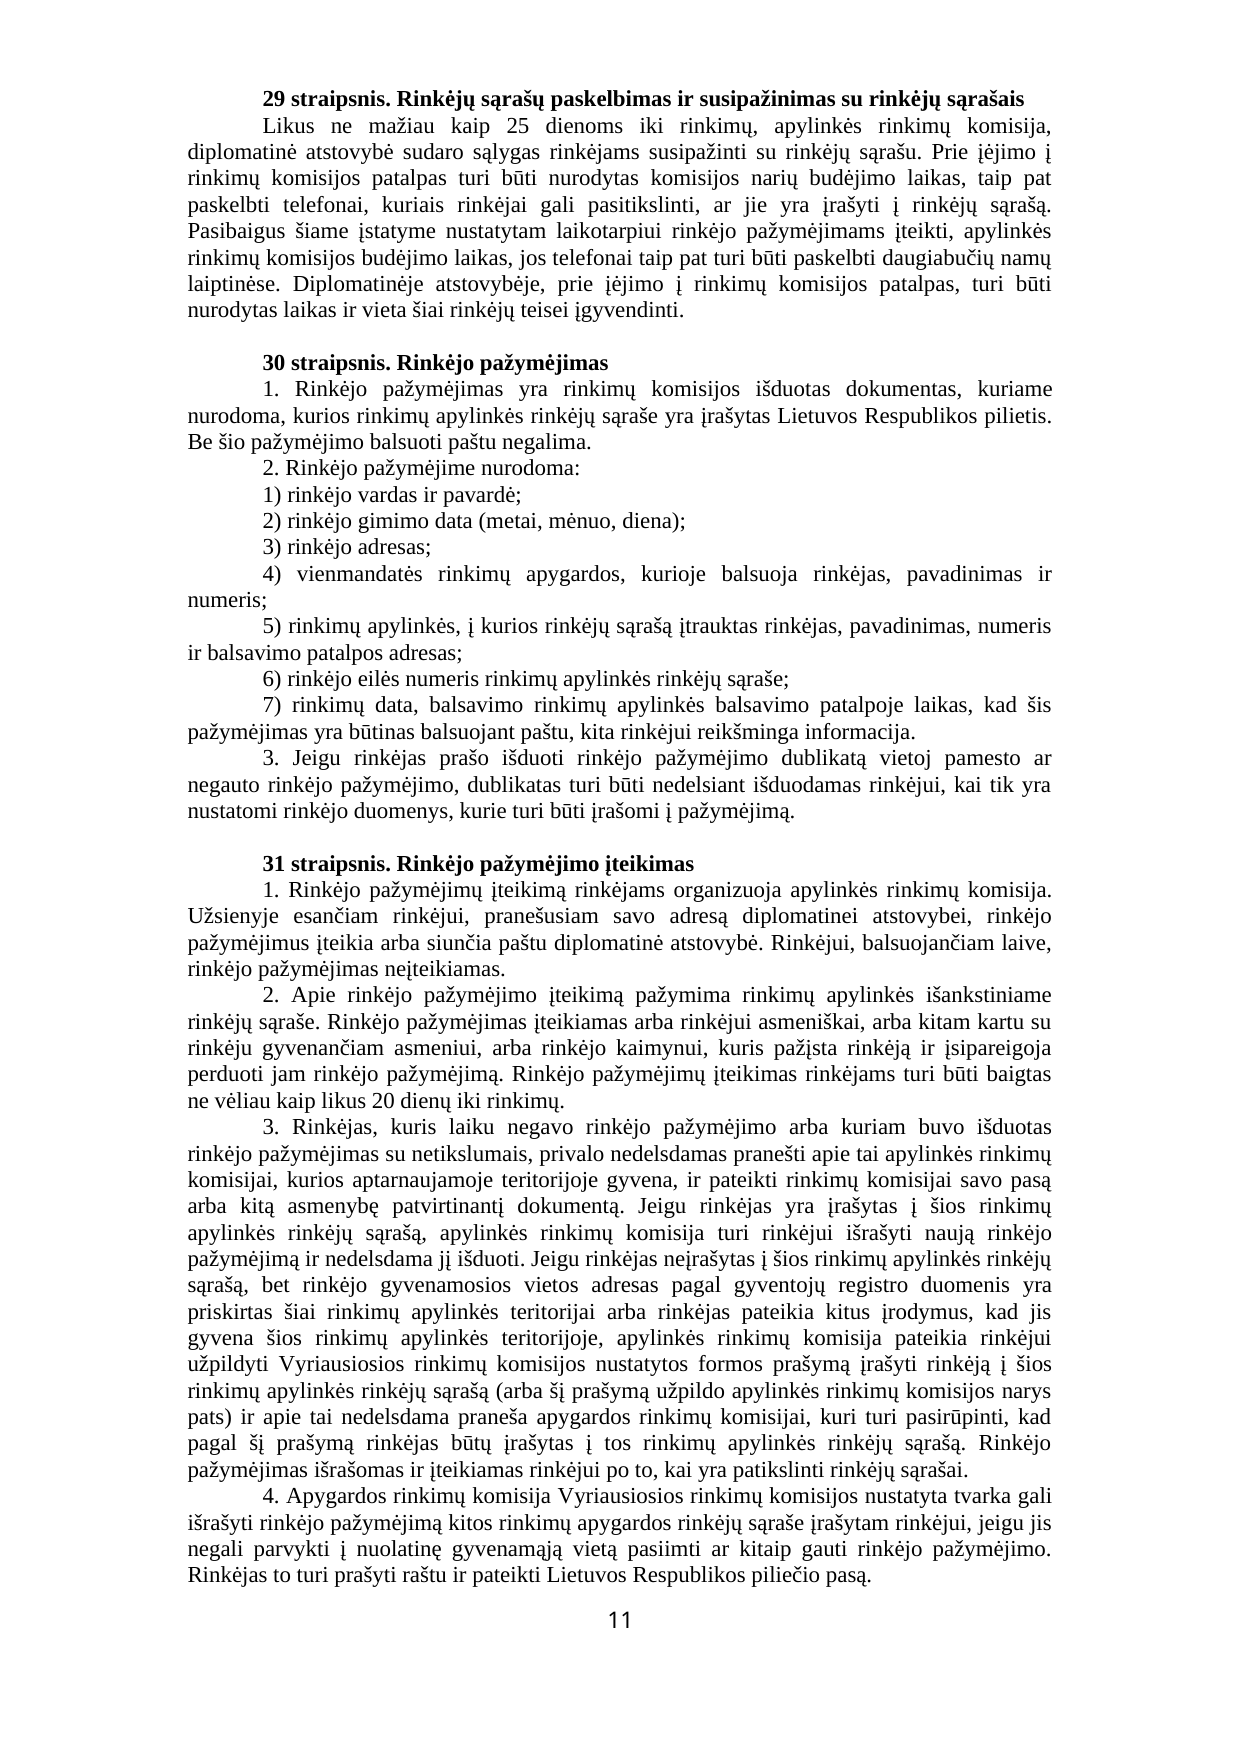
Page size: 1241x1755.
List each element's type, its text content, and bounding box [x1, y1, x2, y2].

text 6) rinkėjo eilės numeris rinkimų apylinkės rinkėjų sąraše; [187, 665, 1053, 692]
text 5) rinkimų apylinkės, į kurios rinkėjų sąrašą įtrauktas rinkėjas, pavadinimas, numeris ir balsavimo patalpos adresas; [187, 612, 1053, 665]
text 4. Apygardos rinkimų komisija Vyriausiosios rinkimų komisijos nustatyta tvarka gali išrašyti rinkėjo pažymėjimą kitos rinkimų apygardos rinkėjų sąraše įrašytam rinkėjui, jeigu jis negali parvykti į nuolatinę gyvenamąją vietą pasiimti ar kitaip gauti rinkėjo pažymėjimo. Rinkėjas to turi prašyti raštu ir pateikti Lietuvos Respublikos piliečio pasą. [187, 1482, 1053, 1588]
text 3. Jeigu rinkėjas prašo išduoti rinkėjo pažymėjimo dublikatą vietoj pamesto ar negauto rinkėjo pažymėjimo, dublikatas turi būti nedelsiant išduodamas rinkėjui, kai tik yra nustatomi rinkėjo duomenys, kurie turi būti įrašomi į pažymėjimą. [187, 744, 1053, 823]
text 2. Apie rinkėjo pažymėjimo įteikimą pažymima rinkimų apylinkės išankstiniame rinkėjų sąraše. Rinkėjo pažymėjimas įteikiamas arba rinkėjui asmeniškai, arba kitam kartu su rinkėju gyvenančiam asmeniui, arba rinkėjo kaimynui, kuris pažįsta rinkėją ir įsipareigoja perduoti jam rinkėjo pažymėjimą. Rinkėjo pažymėjimų įteikimas rinkėjams turi būti baigtas ne vėliau kaip likus 20 dienų iki rinkimų. [187, 981, 1053, 1113]
text 4) vienmandatės rinkimų apygardos, kurioje balsuoja rinkėjas, pavadinimas ir numeris; [187, 560, 1053, 612]
text Likus ne mažiau kaip 25 dienoms iki rinkimų, apylinkės rinkimų komisija, diplomatinė atstovybė sudaro sąlygas rinkėjams susipažinti su rinkėjų sąrašu. Prie įėjimo į rinkimų komisijos patalpas turi būti nurodytas komisijos narių budėjimo laikas, taip pat paskelbti telefonai, kuriais rinkėjai gali pasitikslinti, ar jie yra įrašyti į rinkėjų sąrašą. Pasibaigus šiame įstatyme nustatytam laikotarpiui rinkėjo pažymėjimams įteikti, apylinkės rinkimų komisijos budėjimo laikas, jos telefonai taip pat turi būti paskelbti daugiabučių namų laiptinėse. Diplomatinėje atstovybėje, prie įėjimo į rinkimų komisijos patalpas, turi būti nurodytas laikas ir vieta šiai rinkėjų teisei įgyvendinti. [187, 112, 1053, 323]
text 1. Rinkėjo pažymėjimų įteikimą rinkėjams organizuoja apylinkės rinkimų komisija. Užsienyje esančiam rinkėjui, pranešusiam savo adresą diplomatinei atstovybei, rinkėjo pažymėjimus įteikia arba siunčia paštu diplomatinė atstovybė. Rinkėjui, balsuojančiam laive, rinkėjo pažymėjimas neįteikiamas. [187, 876, 1053, 981]
subtitle 30 straipsnis. Rinkėjo pažymėjimas [187, 349, 1053, 375]
text 1. Rinkėjo pažymėjimas yra rinkimų komisijos išduotas dokumentas, kuriame nurodoma, kurios rinkimų apylinkės rinkėjų sąraše yra įrašytas Lietuvos Respublikos pilietis. Be šio pažymėjimo balsuoti paštu negalima. [187, 375, 1053, 454]
text 7) rinkimų data, balsavimo rinkimų apylinkės balsavimo patalpoje laikas, kad šis pažymėjimas yra būtinas balsuojant paštu, kita rinkėjui reikšminga informacija. [187, 692, 1053, 744]
text 3) rinkėjo adresas; [187, 533, 1053, 560]
subtitle 29 straipsnis. Rinkėjų sąrašų paskelbimas ir susipažinimas su rinkėjų sąrašais [262, 85, 1053, 112]
text 1) rinkėjo vardas ir pavardė; [187, 481, 1053, 507]
text 2. Rinkėjo pažymėjime nurodoma: [187, 454, 1053, 481]
subtitle 31 straipsnis. Rinkėjo pažymėjimo įteikimas [187, 850, 1053, 876]
text 3. Rinkėjas, kuris laiku negavo rinkėjo pažymėjimo arba kuriam buvo išduotas rinkėjo pažymėjimas su netikslumais, privalo nedelsdamas pranešti apie tai apylinkės rinkimų komisijai, kurios aptarnaujamoje teritorijoje gyvena, ir pateikti rinkimų komisijai savo pasą arba kitą asmenybę patvirtinantį dokumentą. Jeigu rinkėjas yra įrašytas į šios rinkimų apylinkės rinkėjų sąrašą, apylinkės rinkimų komisija turi rinkėjui išrašyti naują rinkėjo pažymėjimą ir nedelsdama jį išduoti. Jeigu rinkėjas neįrašytas į šios rinkimų apylinkės rinkėjų sąrašą, bet rinkėjo gyvenamosios vietos adresas pagal gyventojų registro duomenis yra priskirtas šiai rinkimų apylinkės teritorijai arba rinkėjas pateikia kitus įrodymus, kad jis gyvena šios rinkimų apylinkės teritorijoje, apylinkės rinkimų komisija pateikia rinkėjui užpildyti Vyriausiosios rinkimų komisijos nustatytos formos prašymą įrašyti rinkėją į šios rinkimų apylinkės rinkėjų sąrašą (arba šį prašymą užpildo apylinkės rinkimų komisijos narys pats) ir apie tai nedelsdama praneša apygardos rinkimų komisijai, kuri turi pasirūpinti, kad pagal šį prašymą rinkėjas būtų įrašytas į tos rinkimų apylinkės rinkėjų sąrašą. Rinkėjo pažymėjimas išrašomas ir įteikiamas rinkėjui po to, kai yra patikslinti rinkėjų sąrašai. [187, 1113, 1053, 1482]
text 2) rinkėjo gimimo data (metai, mėnuo, diena); [187, 507, 1053, 533]
